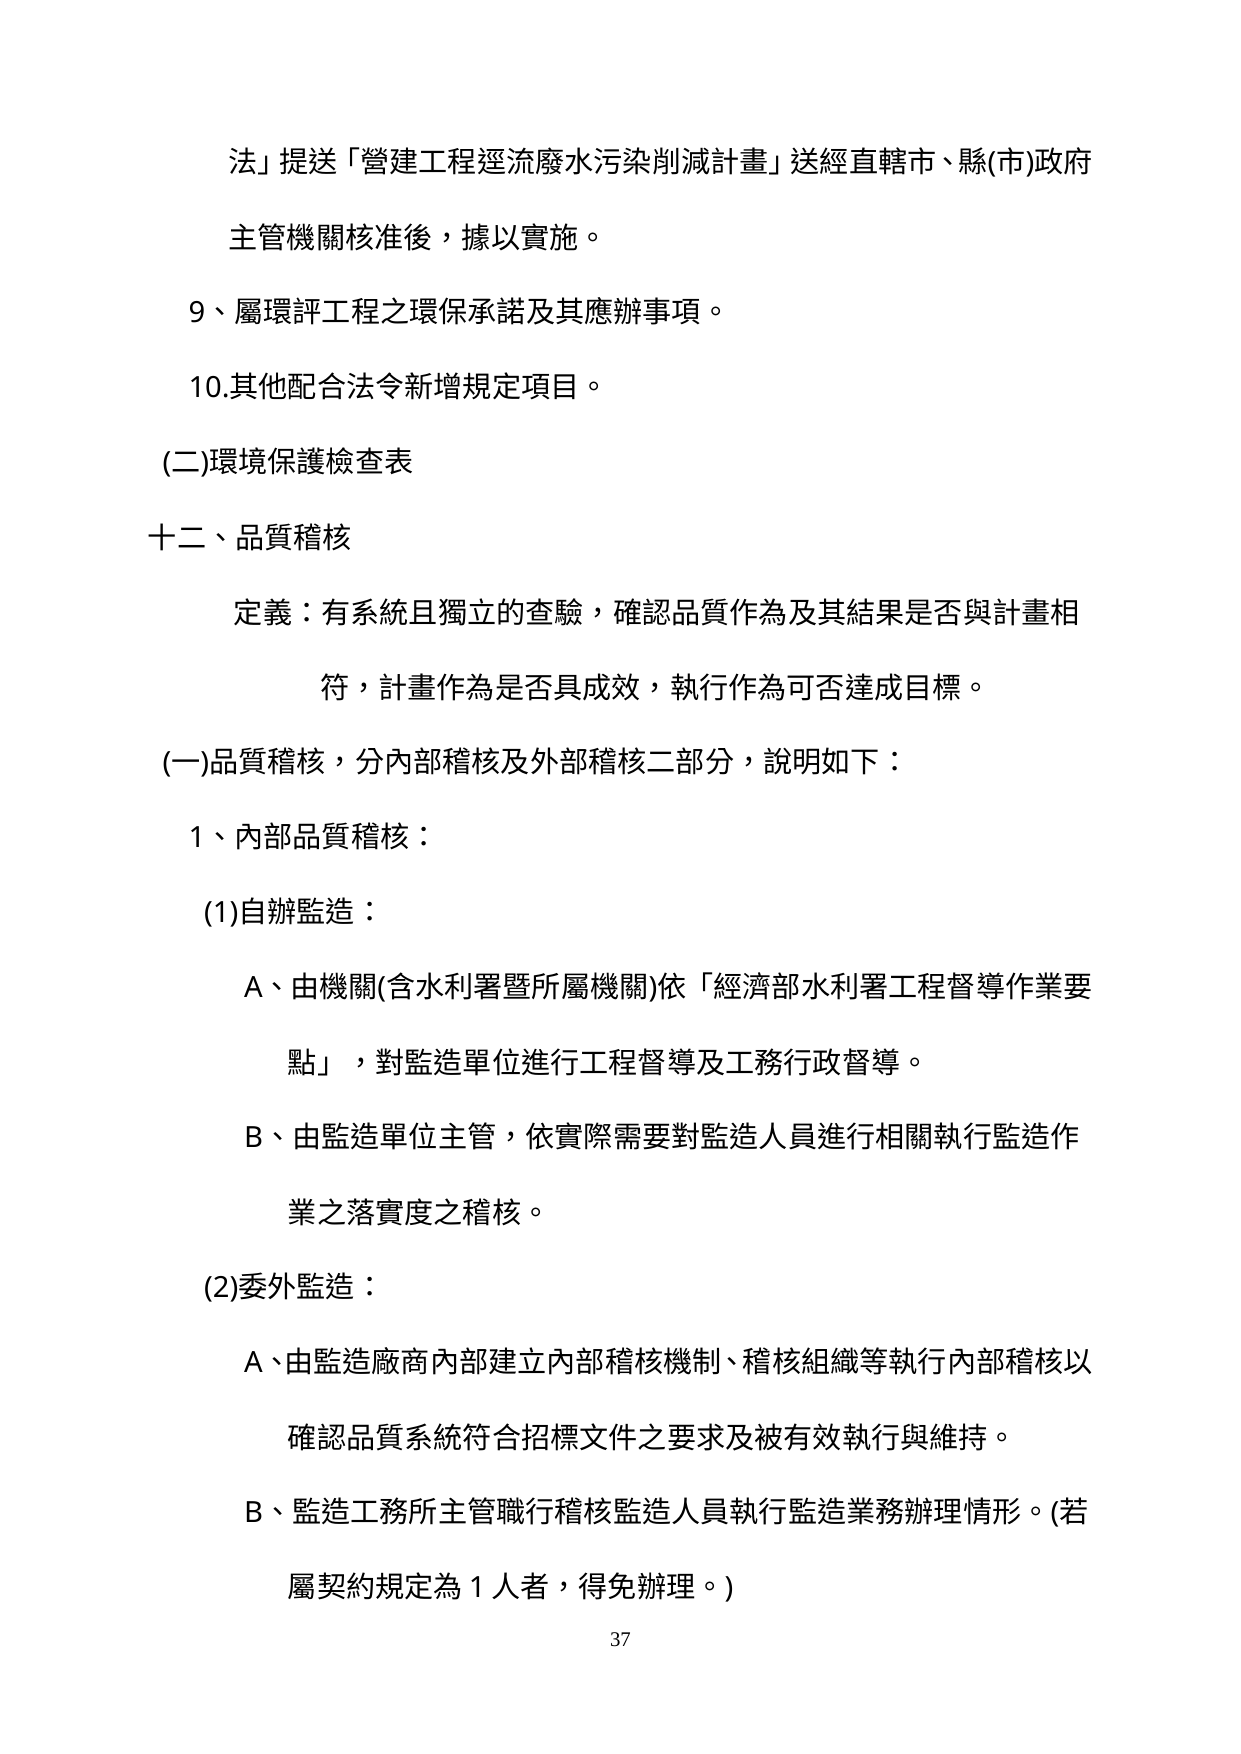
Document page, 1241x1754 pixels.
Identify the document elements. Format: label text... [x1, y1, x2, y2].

text 法」提送「營建工程逕流廢水污染削減計畫」送經直轄市、縣(市)政府主管機關核准後，據以實施。 [188, 123, 1092, 273]
text (1)自辦監造： [204, 873, 1092, 948]
text (二)環境保護檢查表 [162, 423, 1092, 498]
text 9、屬環評工程之環保承諾及其應辦事項。 [188, 273, 1092, 348]
text (2)委外監造： [204, 1248, 1092, 1323]
text A、由監造廠商內部建立內部稽核機制、稽核組織等執行內部稽核以確認品質系統符合招標文件之要求及被有效執行與維持。 [244, 1323, 1092, 1473]
text B、監造工務所主管職行稽核監造人員執行監造業務辦理情形。(若屬契約規定為1人者，得免辦理。) [244, 1473, 1092, 1623]
text 10.其他配合法令新增規定項目。 [188, 348, 1092, 423]
text (一)品質稽核，分內部稽核及外部稽核二部分，說明如下： [162, 723, 1092, 798]
text 1、內部品質稽核： [188, 798, 1092, 873]
text 定義：有系統且獨立的查驗，確認品質作為及其結果是否與計畫相符，計畫作為是否具成效，執行作為可否達成目標。 [234, 573, 1092, 723]
text B、由監造單位主管，依實際需要對監造人員進行相關執行監造作業之落實度之稽核。 [244, 1098, 1092, 1248]
text 十二、品質稽核 [148, 498, 1092, 573]
text A、由機關(含水利署暨所屬機關)依「經濟部水利署工程督導作業要點」，對監造單位進行工程督導及工務行政督導。 [244, 948, 1092, 1098]
